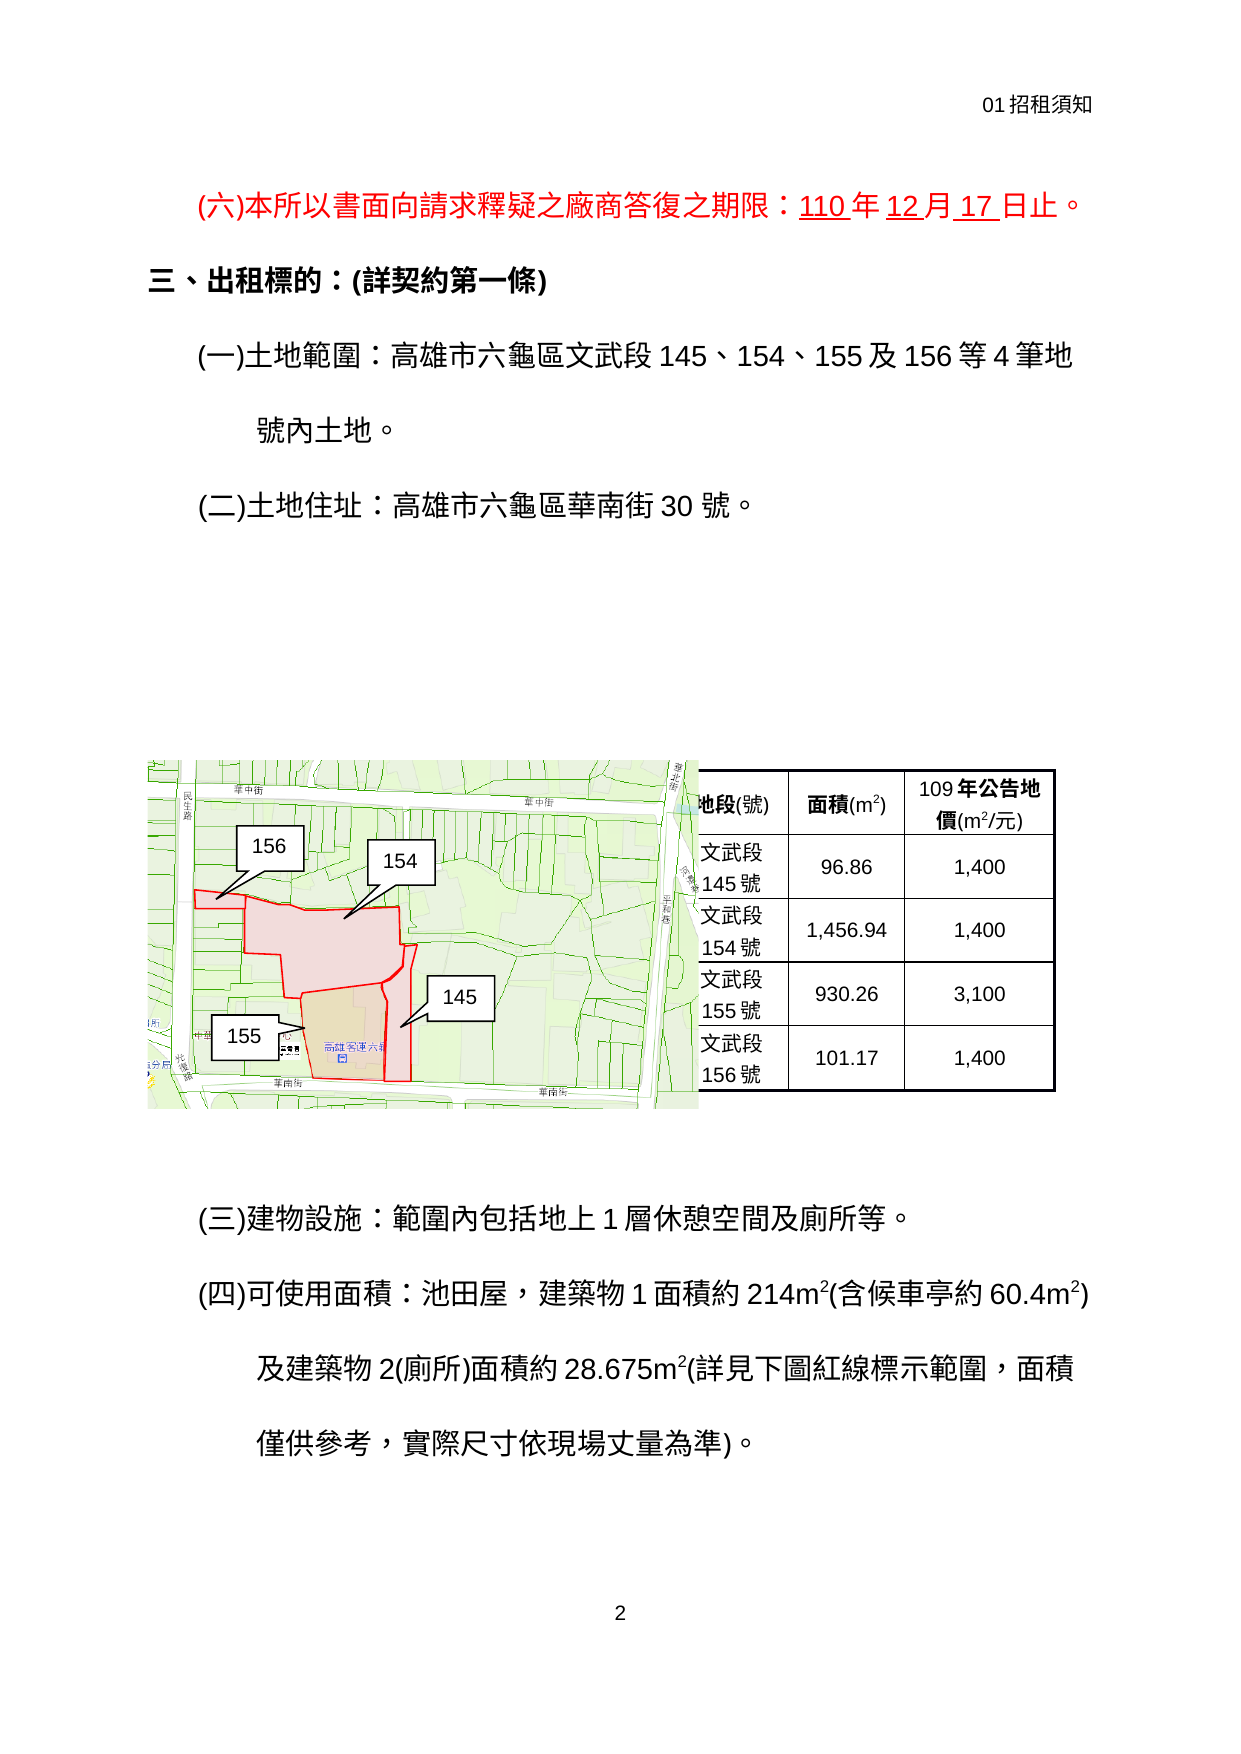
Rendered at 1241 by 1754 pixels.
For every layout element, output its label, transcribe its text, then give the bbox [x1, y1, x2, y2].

text 1,400 [916, 855, 1043, 879]
text 101.17 [800, 1045, 893, 1069]
text (二)土地住址：高雄市六龜區華南街30 號。 [198, 460, 1092, 535]
text 地段(號) [699, 787, 777, 819]
text (六)本所以書面向請求釋疑之廠商答復之期限：110年12月 17 日止。 [198, 160, 1092, 235]
text 文武段155號 [699, 963, 777, 1025]
text 文武段154號 [699, 899, 777, 961]
picture [147, 760, 699, 1109]
text 三、出租標的：(詳契約第一條) [148, 235, 1092, 310]
text 1,456.94 [800, 918, 893, 942]
text 1,400 [916, 918, 1043, 942]
text 1,400 [916, 1045, 1043, 1069]
text 文武段156號 [699, 1026, 777, 1088]
text (四)可使用面積：池田屋，建築物1面積約214m2(含候車亭約60.4m2)及建築物2(廁所)面積約28.675m2(詳見下圖紅線標示範圍，面積僅供參考，實際尺寸依現場丈量為準)。 [198, 1248, 1092, 1473]
text 3,100 [916, 982, 1043, 1006]
text 文武段145號 [699, 835, 777, 898]
text (一)土地範圍：高雄市六龜區文武段145、154、155及156等4筆地號內土地。 [198, 310, 1092, 460]
text 96.86 [800, 855, 893, 879]
text 930.26 [800, 982, 893, 1006]
text 面積(m2) [800, 788, 893, 818]
text (三)建物設施：範圍內包括地上1層休憩空間及廁所等。 [198, 1173, 1092, 1248]
text 109年公告地價(m2/元) [916, 772, 1043, 834]
